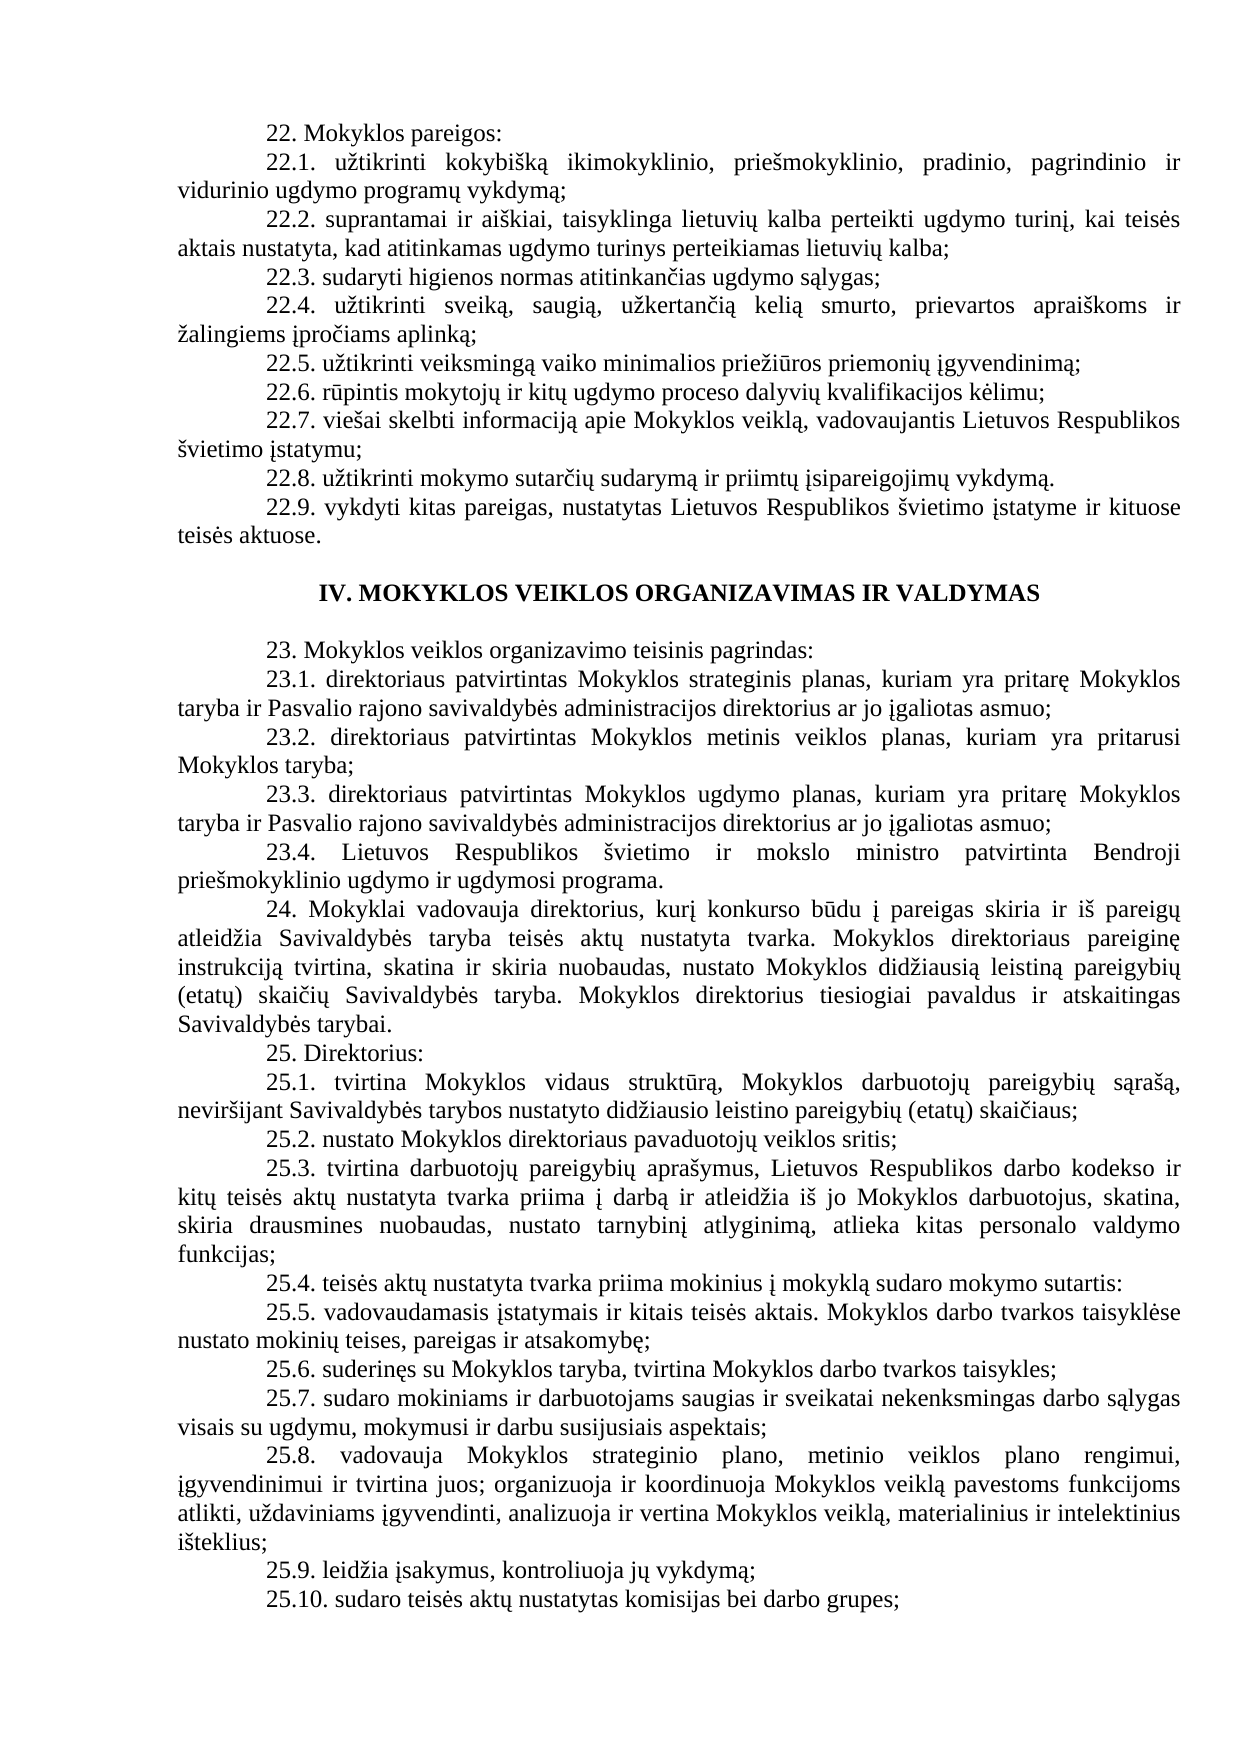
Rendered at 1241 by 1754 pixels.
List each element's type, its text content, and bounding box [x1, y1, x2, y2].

text 25.6. suderinęs su Mokyklos taryba, tvirtina Mokyklos darbo tvarkos taisykles; [177, 1354, 1181, 1383]
text 23. Mokyklos veiklos organizavimo teisinis pagrindas: [177, 636, 1181, 664]
text 22.8. užtikrinti mokymo sutarčių sudarymą ir priimtų įsipareigojimų vykdymą. [177, 463, 1181, 492]
text 22. Mokyklos pareigos: [177, 118, 1181, 147]
text 23.2. direktoriaus patvirtintas Mokyklos metinis veiklos planas, kuriam yra pritarusi Mokyklos taryba; [177, 722, 1181, 779]
text 25.4. teisės aktų nustatyta tvarka priima mokinius į mokyklą sudaro mokymo sutartis: [177, 1268, 1181, 1297]
text 24. Mokyklai vadovauja direktorius, kurį konkurso būdu į pareigas skiria ir iš pareigų atleidžia Savivaldybės taryba teisės aktų nustatyta tvarka. Mokyklos direktoriaus pareiginę instrukciją tvirtina, skatina ir skiria nuobaudas, nustato Mokyklos didžiausią leistiną pareigybių (etatų) skaičių Savivaldybės taryba. Mokyklos direktorius tiesiogiai pavaldus ir atskaitingas Savivaldybės tarybai. [177, 894, 1181, 1038]
text 22.4. užtikrinti sveiką, saugią, užkertančią kelią smurto, prievartos apraiškoms ir žalingiems įpročiams aplinką; [177, 291, 1181, 348]
text 23.4. Lietuvos Respublikos švietimo ir mokslo ministro patvirtinta Bendroji priešmokyklinio ugdymo ir ugdymosi programa. [177, 837, 1181, 894]
text 22.7. viešai skelbti informaciją apie Mokyklos veiklą, vadovaujantis Lietuvos Respublikos švietimo įstatymu; [177, 406, 1181, 463]
text 25.9. leidžia įsakymus, kontroliuoja jų vykdymą; [177, 1556, 1181, 1584]
text 25. Direktorius: [177, 1038, 1181, 1067]
text 22.5. užtikrinti veiksmingą vaiko minimalios priežiūros priemonių įgyvendinimą; [177, 348, 1181, 377]
text 25.3. tvirtina darbuotojų pareigybių aprašymus, Lietuvos Respublikos darbo kodekso ir kitų teisės aktų nustatyta tvarka priima į darbą ir atleidžia iš jo Mokyklos darbuotojus, skatina, skiria drausmines nuobaudas, nustato tarnybinį atlyginimą, atlieka kitas personalo valdymo funkcijas; [177, 1153, 1181, 1268]
text 25.7. sudaro mokiniams ir darbuotojams saugias ir sveikatai nekenksmingas darbo sąlygas visais su ugdymu, mokymusi ir darbu susijusiais aspektais; [177, 1383, 1181, 1441]
text 22.2. suprantamai ir aiškiai, taisyklinga lietuvių kalba perteikti ugdymo turinį, kai teisės aktais nustatyta, kad atitinkamas ugdymo turinys perteikiamas lietuvių kalba; [177, 204, 1181, 262]
text 25.2. nustato Mokyklos direktoriaus pavaduotojų veiklos sritis; [177, 1124, 1181, 1153]
text 25.10. sudaro teisės aktų nustatytas komisijas bei darbo grupes; [177, 1584, 1181, 1613]
text 22.3. sudaryti higienos normas atitinkančias ugdymo sąlygas; [177, 262, 1181, 291]
text 22.9. vykdyti kitas pareigas, nustatytas Lietuvos Respublikos švietimo įstatyme ir kituose teisės aktuose. [177, 492, 1181, 549]
text 23.1. direktoriaus patvirtintas Mokyklos strateginis planas, kuriam yra pritarę Mokyklos taryba ir Pasvalio rajono savivaldybės administracijos direktorius ar jo įgaliotas asmuo; [177, 664, 1181, 722]
text 22.6. rūpintis mokytojų ir kitų ugdymo proceso dalyvių kvalifikacijos kėlimu; [177, 377, 1181, 406]
text IV. MOKYKLOS VEIKLOS ORGANIZAVIMAS IR VALDYMAS [177, 578, 1181, 607]
text 23.3. direktoriaus patvirtintas Mokyklos ugdymo planas, kuriam yra pritarę Mokyklos taryba ir Pasvalio rajono savivaldybės administracijos direktorius ar jo įgaliotas asmuo; [177, 779, 1181, 837]
text 25.8. vadovauja Mokyklos strateginio plano, metinio veiklos plano rengimui, įgyvendinimui ir tvirtina juos; organizuoja ir koordinuoja Mokyklos veiklą pavestoms funkcijoms atlikti, uždaviniams įgyvendinti, analizuoja ir vertina Mokyklos veiklą, materialinius ir intelektinius išteklius; [177, 1441, 1181, 1556]
text 22.1. užtikrinti kokybišką ikimokyklinio, priešmokyklinio, pradinio, pagrindinio ir vidurinio ugdymo programų vykdymą; [177, 147, 1181, 204]
text 25.1. tvirtina Mokyklos vidaus struktūrą, Mokyklos darbuotojų pareigybių sąrašą, neviršijant Savivaldybės tarybos nustatyto didžiausio leistino pareigybių (etatų) skaičiaus; [177, 1067, 1181, 1124]
text 25.5. vadovaudamasis įstatymais ir kitais teisės aktais. Mokyklos darbo tvarkos taisyklėse nustato mokinių teises, pareigas ir atsakomybę; [177, 1297, 1181, 1354]
